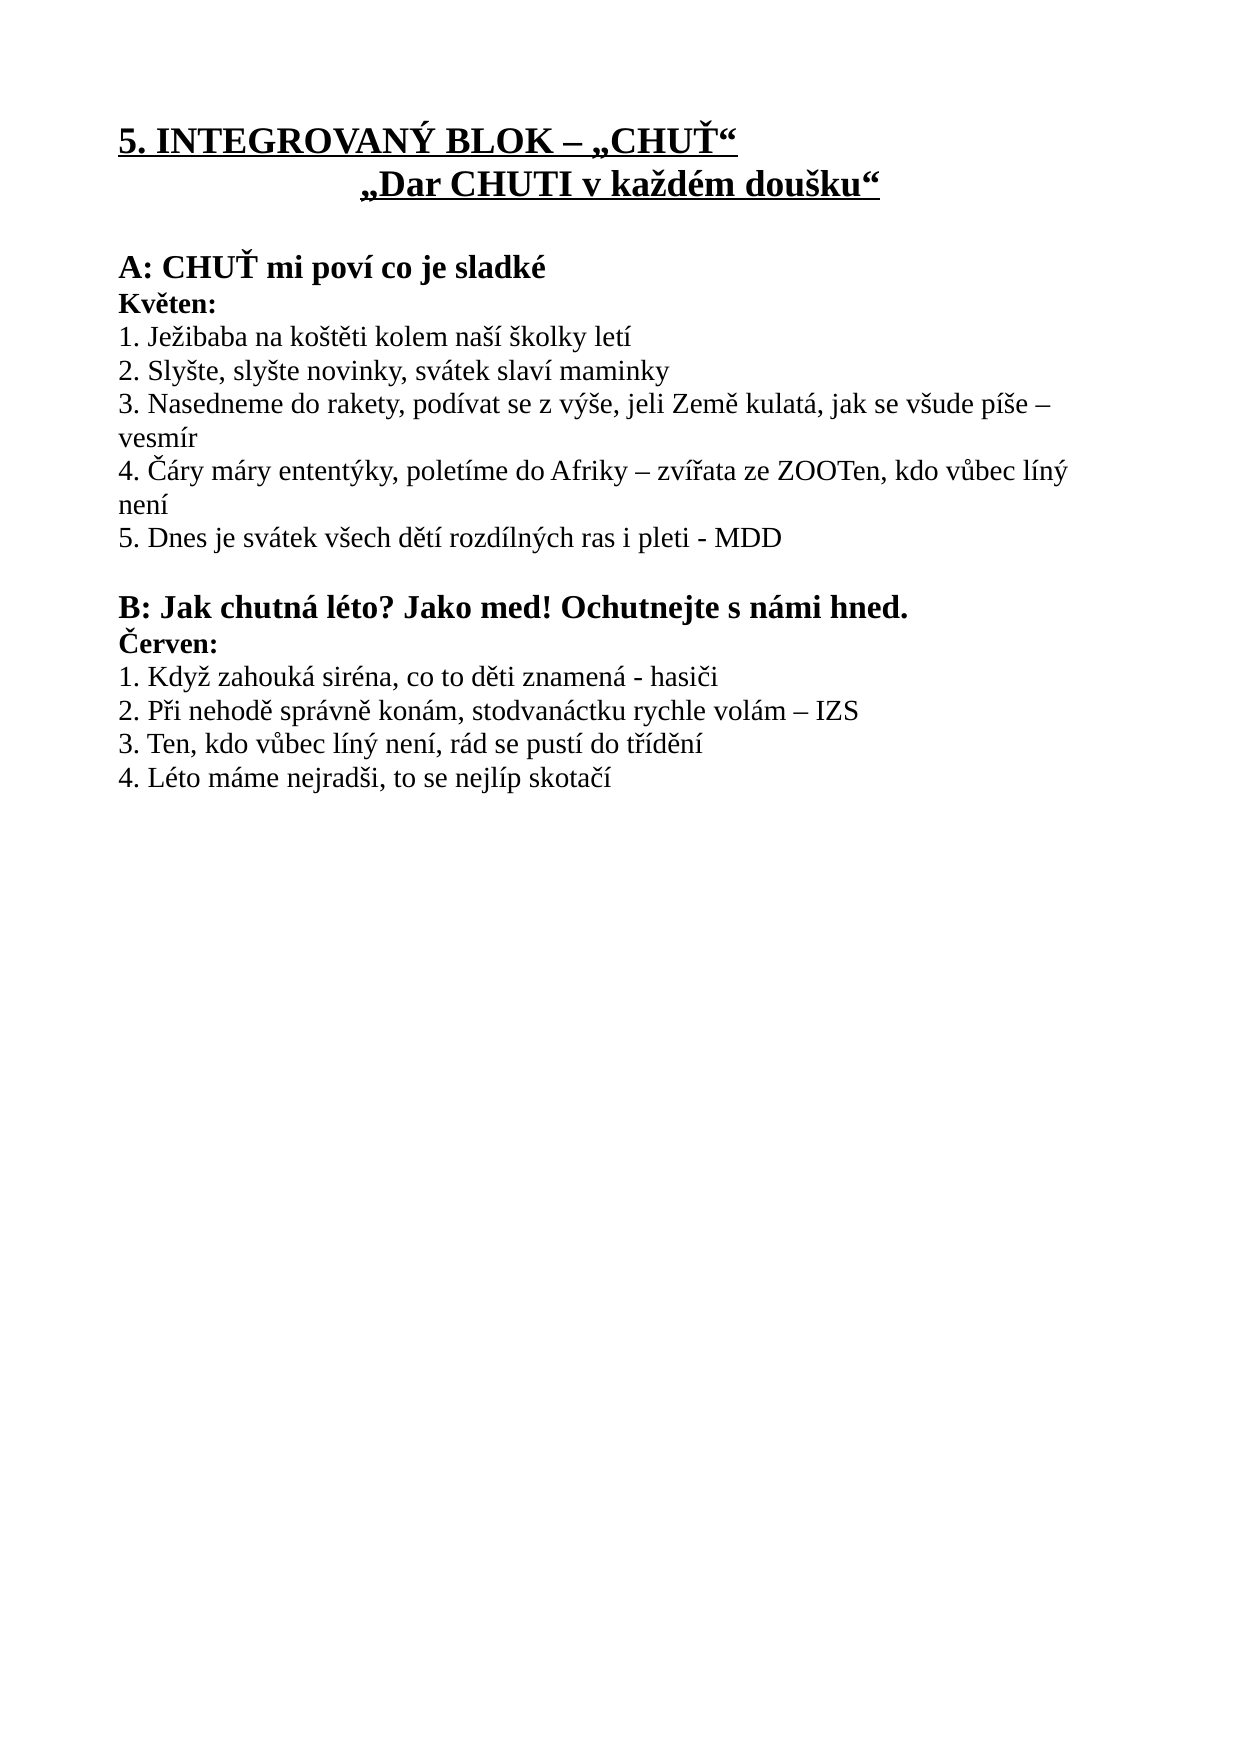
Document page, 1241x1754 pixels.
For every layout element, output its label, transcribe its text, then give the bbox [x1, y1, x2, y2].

text 2. Slyšte, slyšte novinky, svátek slaví maminky [118, 353, 1122, 386]
text Květen: [118, 286, 1122, 319]
text 4. Léto máme nejradši, to se nejlíp skotačí [118, 760, 1122, 794]
text „Dar CHUTI v každém doušku“ [118, 161, 1122, 204]
text A: CHUŤ mi poví co je sladké [118, 247, 1122, 286]
text 1. Ježibaba na koštěti kolem naší školky letí [118, 319, 1122, 353]
text 5. INTEGROVANÝ BLOK – „CHUŤ“ [118, 118, 1122, 161]
text 4. Čáry máry ententýky, poletíme do Afriky – zvířata ze ZOOTen, kdo vůbec líný není [118, 453, 1122, 521]
text 2. Při nehodě správně konám, stodvanáctku rychle volám – IZS [118, 693, 1122, 727]
text 5. Dnes je svátek všech dětí rozdílných ras i pleti - MDD [118, 521, 1122, 554]
text B: Jak chutná léto? Jako med! Ochutnejte s námi hned. [118, 588, 1122, 626]
text 1. Když zahouká siréna, co to děti znamená - hasiči [118, 659, 1122, 693]
text 3. Nasedneme do rakety, podívat se z výše, jeli Země kulatá, jak se všude píše – vesmír [118, 386, 1122, 453]
text 3. Ten, kdo vůbec líný není, rád se pustí do třídění [118, 727, 1122, 760]
text Červen: [118, 626, 1122, 659]
